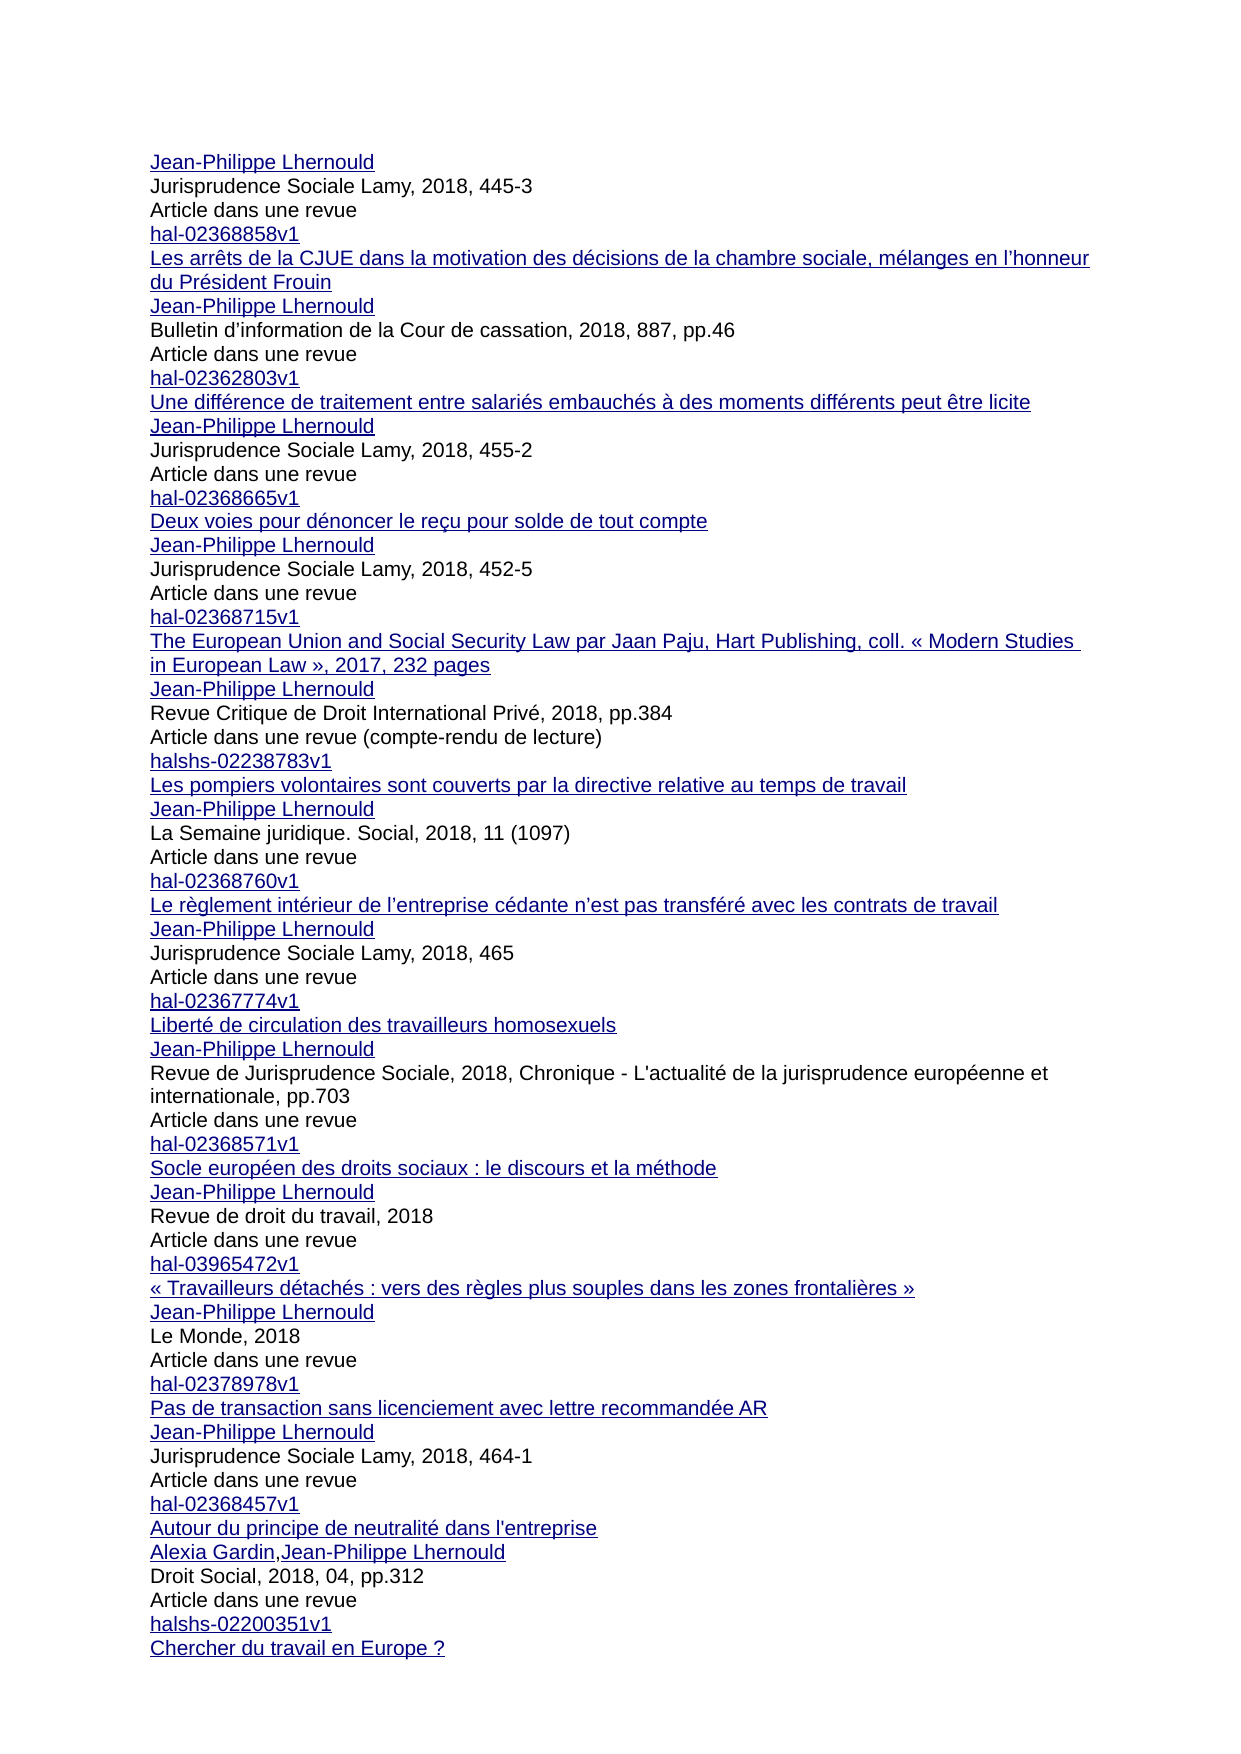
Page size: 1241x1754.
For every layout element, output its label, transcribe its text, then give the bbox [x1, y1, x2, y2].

table_cell Une différence de traitement entre salariés embauchés à des moments différents peut être licite Jean-Philippe Lhernould Jurisprudence Sociale Lamy, 2018, 455-2 Article dans une revue hal-02368665v1 [150, 390, 1090, 509]
table_cell The European Union and Social Security Law par Jaan Paju, Hart Publishing, coll. « Modern Studies in European Law », 2017, 232 pages Jean-Philippe Lhernould Revue Critique de Droit International Privé, 2018, pp.384 Article dans une revue (compte-rendu de lecture) halshs-02238783v1 [150, 629, 1090, 773]
table_cell Jean-Philippe Lhernould Jurisprudence Sociale Lamy, 2018, 445-3 Article dans une revue hal-02368858v1 [150, 150, 1090, 246]
table_cell Les arrêts de la CJUE dans la motivation des décisions de la chambre sociale, mélanges en l’honneur [150, 246, 1090, 267]
table_cell du Président Frouin Jean-Philippe Lhernould Bulletin d’information de la Cour de cassation, 2018, 887, pp.46 Article dans une revue hal-02362803v1 [150, 268, 1090, 389]
table_cell Les pompiers volontaires sont couverts par la directive relative au temps de travail Jean-Philippe Lhernould La Semaine juridique. Social, 2018, 11 (1097) Article dans une revue hal-02368760v1 [150, 773, 1090, 893]
table_cell Chercher du travail en Europe ? [150, 1635, 1090, 1659]
table_cell Le règlement intérieur de l’entreprise cédante n’est pas transféré avec les contrats de travail Jean-Philippe Lhernould Jurisprudence Sociale Lamy, 2018, 465 Article dans une revue hal-02367774v1 [150, 893, 1090, 1012]
table_cell Liberté de circulation des travailleurs homosexuels Jean-Philippe Lhernould Revue de Jurisprudence Sociale, 2018, Chronique - L'actualité de la jurisprudence européenne et internationale, pp.703 Article dans une revue hal-02368571v1 [150, 1013, 1090, 1156]
table_cell Deux voies pour dénoncer le reçu pour solde de tout compte Jean-Philippe Lhernould Jurisprudence Sociale Lamy, 2018, 452-5 Article dans une revue hal-02368715v1 [150, 509, 1090, 629]
table_cell Pas de transaction sans licenciement avec lettre recommandée AR Jean-Philippe Lhernould Jurisprudence Sociale Lamy, 2018, 464-1 Article dans une revue hal-02368457v1 [150, 1396, 1090, 1516]
table_cell Autour du principe de neutralité dans l'entreprise Alexia Gardin,Jean-Philippe Lhernould Droit Social, 2018, 04, pp.312 Article dans une revue halshs-02200351v1 [150, 1516, 1090, 1635]
table_cell « Travailleurs détachés : vers des règles plus souples dans les zones frontalières » Jean-Philippe Lhernould Le Monde, 2018 Article dans une revue hal-02378978v1 [150, 1276, 1090, 1396]
table_cell Socle européen des droits sociaux : le discours et la méthode Jean-Philippe Lhernould Revue de droit du travail, 2018 Article dans une revue hal-03965472v1 [150, 1156, 1090, 1276]
